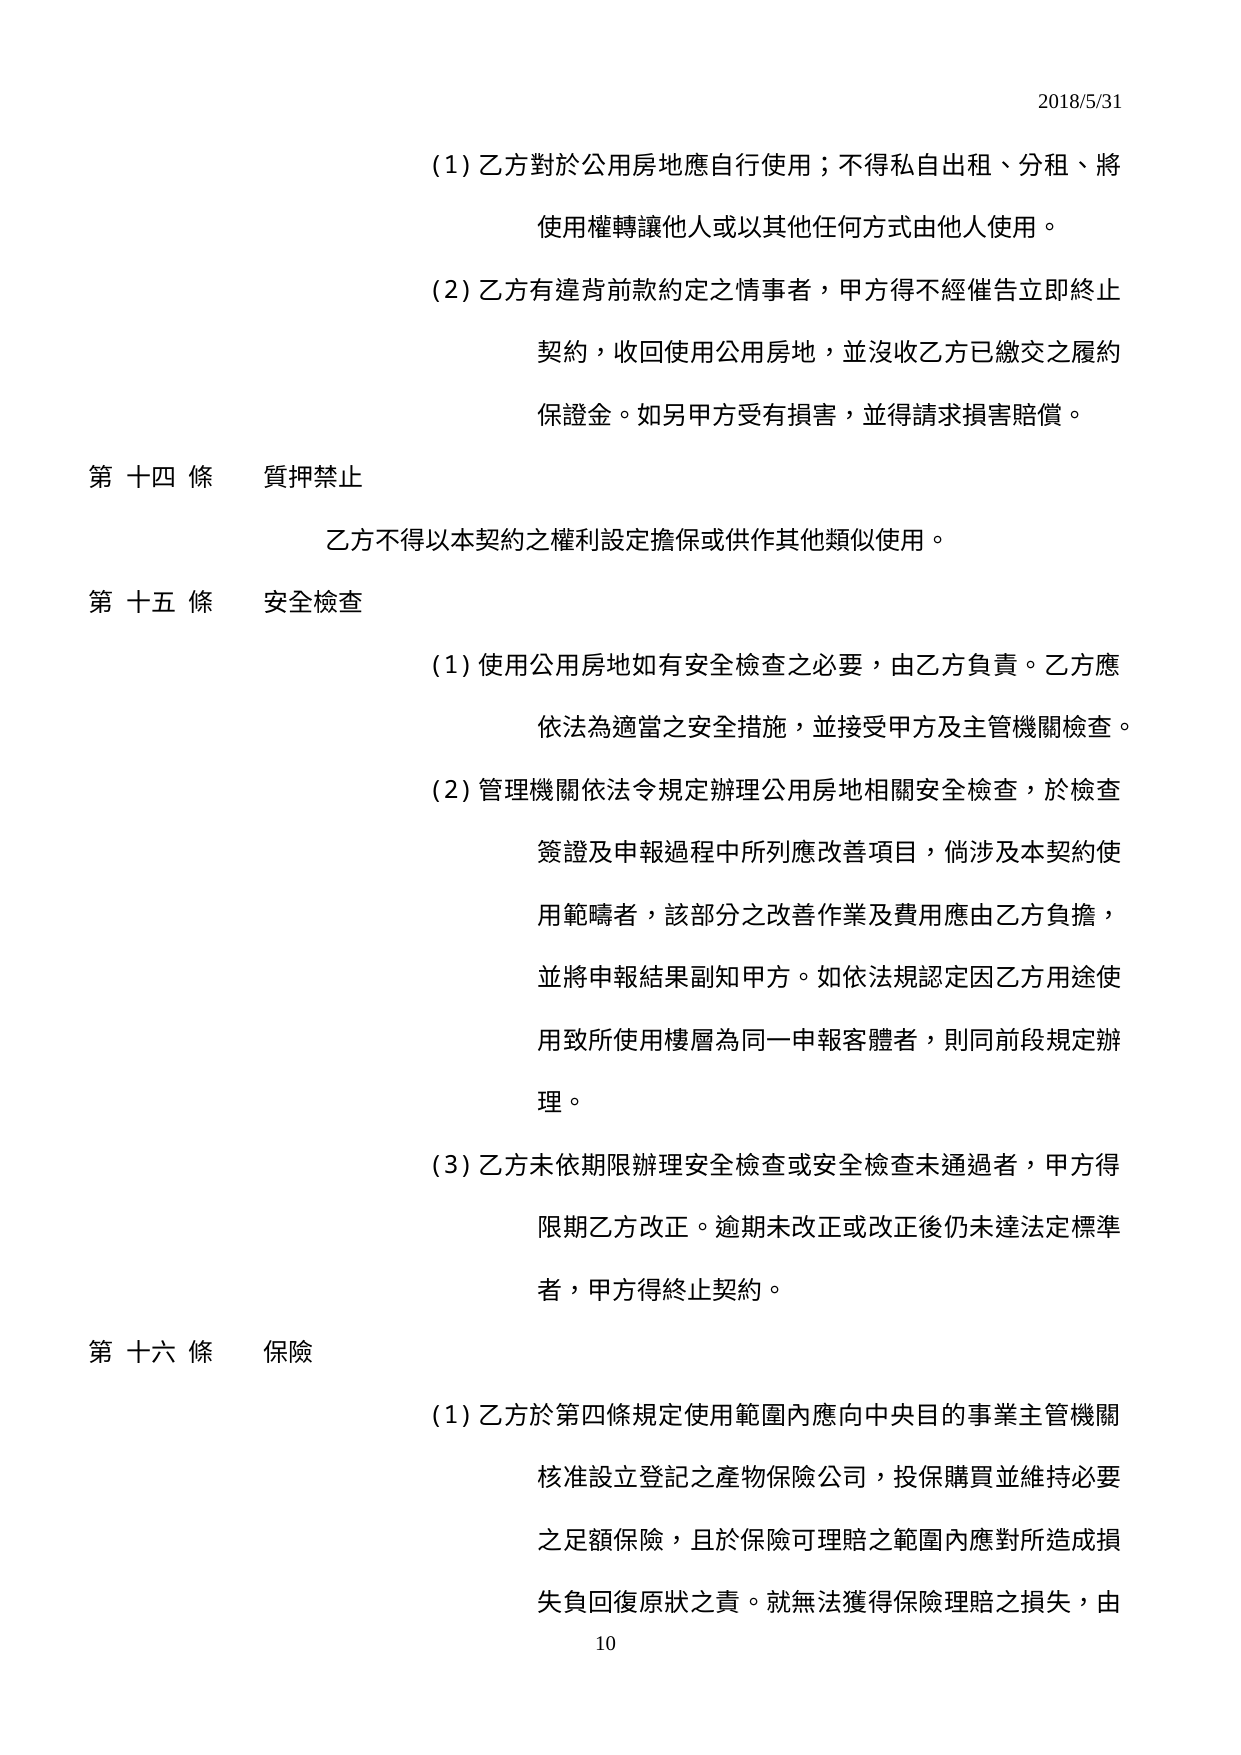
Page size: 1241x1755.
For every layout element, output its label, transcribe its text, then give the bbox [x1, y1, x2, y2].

list 管理機關依法令規定辦理公用房地相關安全檢查，於檢查、簽證及申報過程中所列應改善項目，倘涉及本契約使用範疇者，該部分之改善作業及費用應由乙方負擔，並將申報結果副知甲方。如依法規認定因乙方用途使用致所使用樓層為同一申報客體者，則同前段規定辦理。 [428, 747, 1122, 1122]
list 乙方對於公用房地應自行使用；不得私自出租、分租、將使用權轉讓他人或以其他任何方式由他人使用。 [428, 122, 1122, 247]
text 第 十六 條 保險 [89, 1309, 1122, 1372]
list 乙方於第四條規定使用範圍內應向中央目的事業主管機關核准設立登記之產物保險公司，投保購買並維持必要之足額保險，且於保險可理賠之範圍內應對所造成損失負回復原狀之責。就無法獲得保險理賠之損失，由 [428, 1372, 1122, 1622]
text 第 十五 條 安全檢查 [89, 559, 1122, 622]
list 使用公用房地如有安全檢查之必要，由乙方負責。乙方應依法為適當之安全措施，並接受甲方及主管機關檢查。 [428, 622, 1122, 747]
text 乙方不得以本契約之權利設定擔保或供作其他類似使用。 [325, 497, 1122, 559]
text 第 十四 條 質押禁止 [89, 434, 1122, 497]
list 乙方有違背前款約定之情事者，甲方得不經催告立即終止契約，收回使用公用房地，並沒收乙方已繳交之履約保證金。如另甲方受有損害，並得請求損害賠償。 [428, 247, 1122, 434]
list 乙方未依期限辦理安全檢查或安全檢查未通過者，甲方得限期乙方改正。逾期未改正或改正後仍未達法定標準者，甲方得終止契約。 [428, 1122, 1122, 1309]
